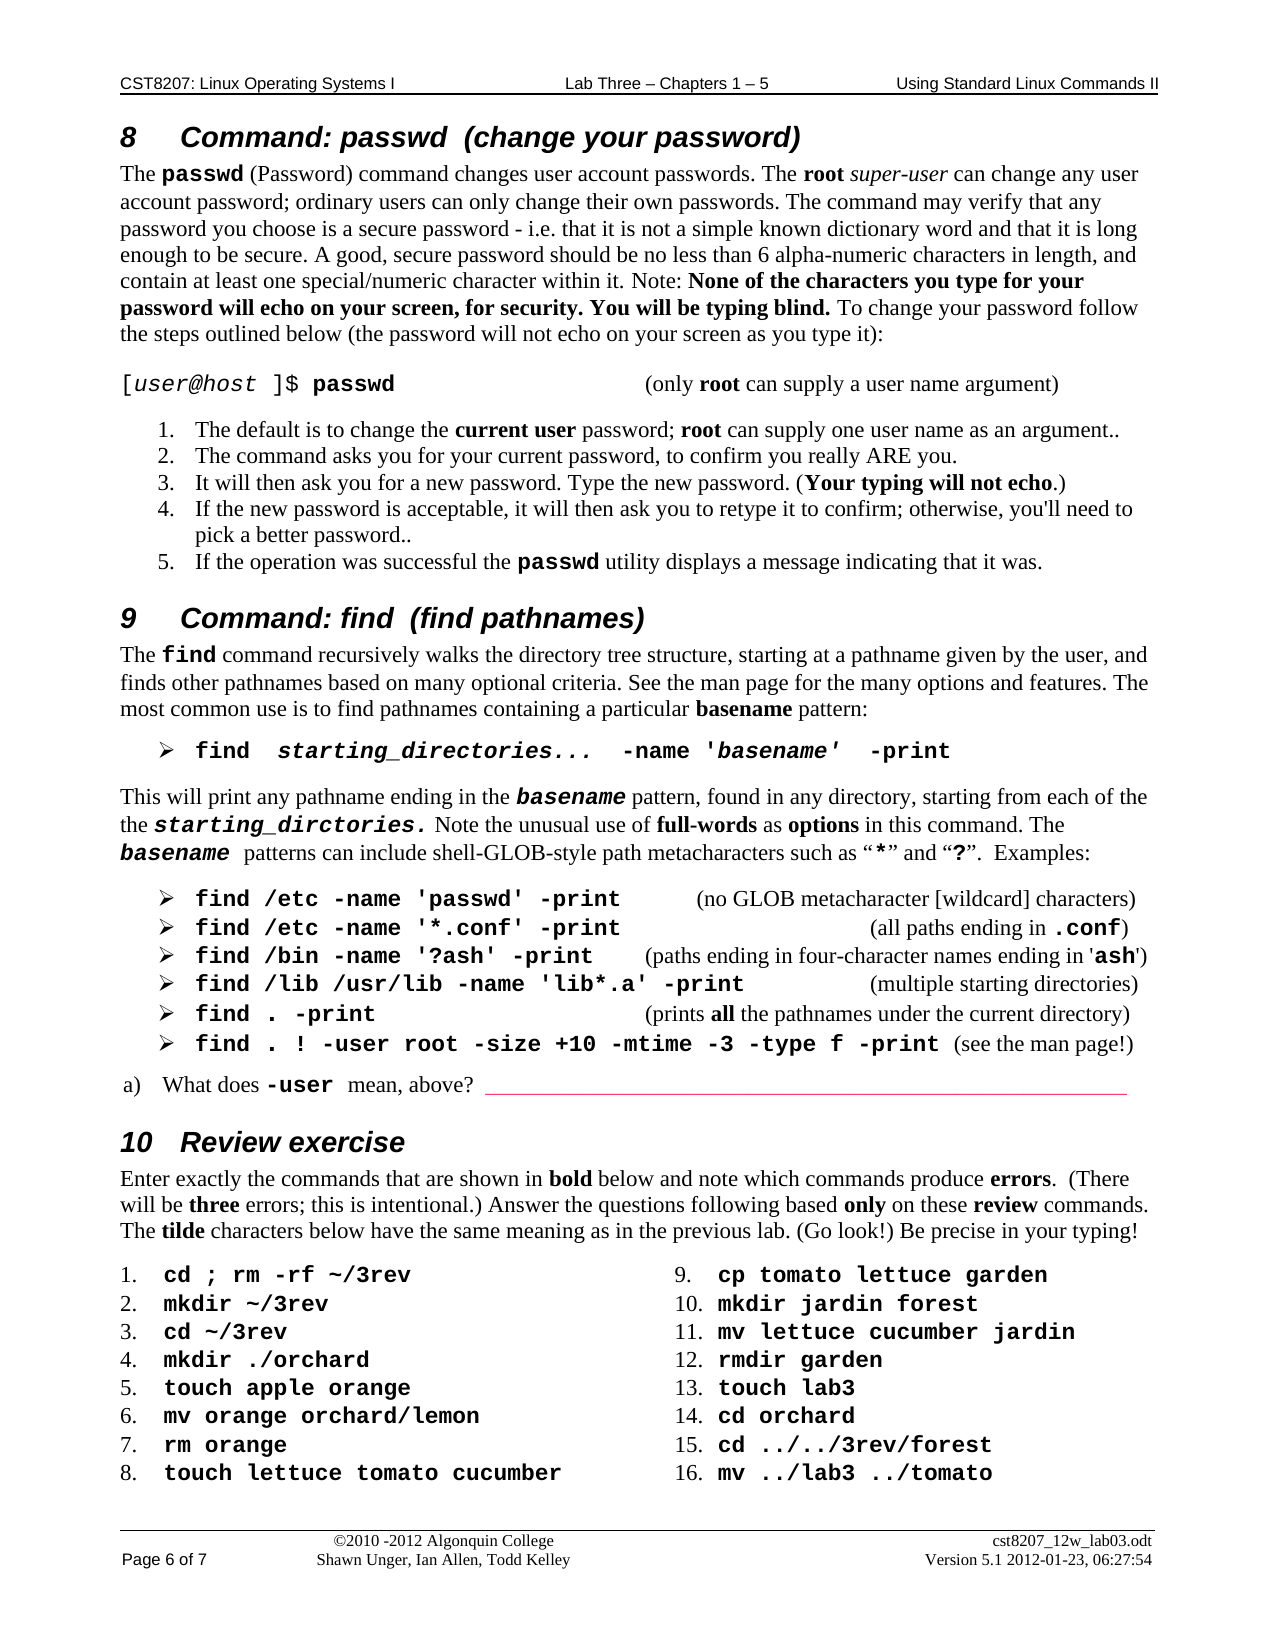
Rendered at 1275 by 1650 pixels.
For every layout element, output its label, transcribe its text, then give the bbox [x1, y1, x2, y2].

list cd ~/3rev [120, 1318, 601, 1346]
list rmdir garden [674, 1346, 1155, 1374]
subtitle Command: find (find pathnames) [120, 601, 1155, 634]
list find /etc -name '*.conf' -print (all paths ending in .conf) [157, 914, 1155, 942]
list It will then ask you for a new password. Type the new password. (Your typing will not echo.) [157, 469, 1155, 495]
list find /lib /usr/lib -name 'lib*.a' -print (multiple starting directories) [157, 970, 1155, 998]
list touch apple orange [120, 1374, 601, 1402]
list mv orange orchard/lemon [120, 1402, 601, 1431]
list mkdir jardin forest [674, 1289, 1155, 1318]
text [user@host ]$ passwd (only root can supply a user name argument) [120, 370, 1155, 398]
list The default is to change the current user password; root can supply one user name as an argument.. [157, 416, 1155, 442]
subtitle Command: passwd (change your password) [120, 120, 1155, 154]
text The passwd (Password) command changes user account passwords. The root super-user can change any user account password; ordinary users can only change their own passwords. The command may verify that any password you choose is a secure password - i.e. that it is not a simple known dictionary word and that it is long enough to be secure. A good, secure password should be no less than 6 alpha-numeric characters in length, and contain at least one special/numeric character within it. Note: None of the characters you type for your password will echo on your screen, for security. You will be typing blind. To change your password follow the steps outlined below (the password will not echo on your screen as you type it): [120, 160, 1155, 346]
list cd ../../3rev/forest [674, 1431, 1155, 1459]
list If the operation was successful the passwd utility displays a message indicating that it was. [157, 548, 1155, 576]
list find /etc -name 'passwd' -print (no GLOB metacharacter [wildcard] characters) [157, 885, 1155, 914]
list cp tomato lettuce garden [674, 1261, 1155, 1289]
list If the new password is acceptable, it will then ask you to retype it to confirm; otherwise, you'll need to pick a better password.. [157, 495, 1155, 548]
list What does -user mean, above? ________________________________________________________ [123, 1072, 1155, 1100]
text This will print any pathname ending in the basename pattern, found in any directory, starting from each of the the starting_dirctories. Note the unusual use of full-words as options in this command. The basename patterns can include shell-GLOB-style path metacharacters such as “*” and “?”. Examples: [120, 783, 1155, 868]
list find . -print (prints all the pathnames under the current directory) [157, 998, 1155, 1029]
list touch lab3 [674, 1374, 1155, 1402]
subtitle Review exercise [120, 1125, 1155, 1158]
list find starting_directories... -name 'basename' -print [157, 739, 1155, 765]
list mkdir ./orchard [120, 1346, 601, 1374]
list rm orange [120, 1431, 601, 1459]
list find /bin -name '?ash' -print (paths ending in four-character names ending in 'ash') [157, 942, 1155, 970]
list mv lettuce cucumber jardin [674, 1318, 1155, 1346]
list cd ; rm -rf ~/3rev [120, 1261, 601, 1289]
text The find command recursively walks the directory tree structure, starting at a pathname given by the user, and finds other pathnames based on many optional criteria. See the man page for the many options and features. The most common use is to find pathnames containing a particular basename pattern: [120, 641, 1155, 722]
list find . ! -user root -size +10 -mtime -3 -type f -print (see the man page!) [157, 1029, 1155, 1060]
list cd orchard [674, 1402, 1155, 1431]
text Enter exactly the commands that are shown in bold below and note which commands produce errors. (There will be three errors; this is intentional.) Answer the questions following based only on these review commands. The tilde characters below have the same meaning as in the previous lab. (Go look!) Be precise in your typing! [120, 1164, 1155, 1244]
list The command asks you for your current password, to confirm you really ARE you. [157, 442, 1155, 469]
list touch lettuce tomato cucumber [120, 1459, 601, 1487]
list mkdir ~/3rev [120, 1289, 601, 1318]
list mv ../lab3 ../tomato [674, 1459, 1155, 1487]
